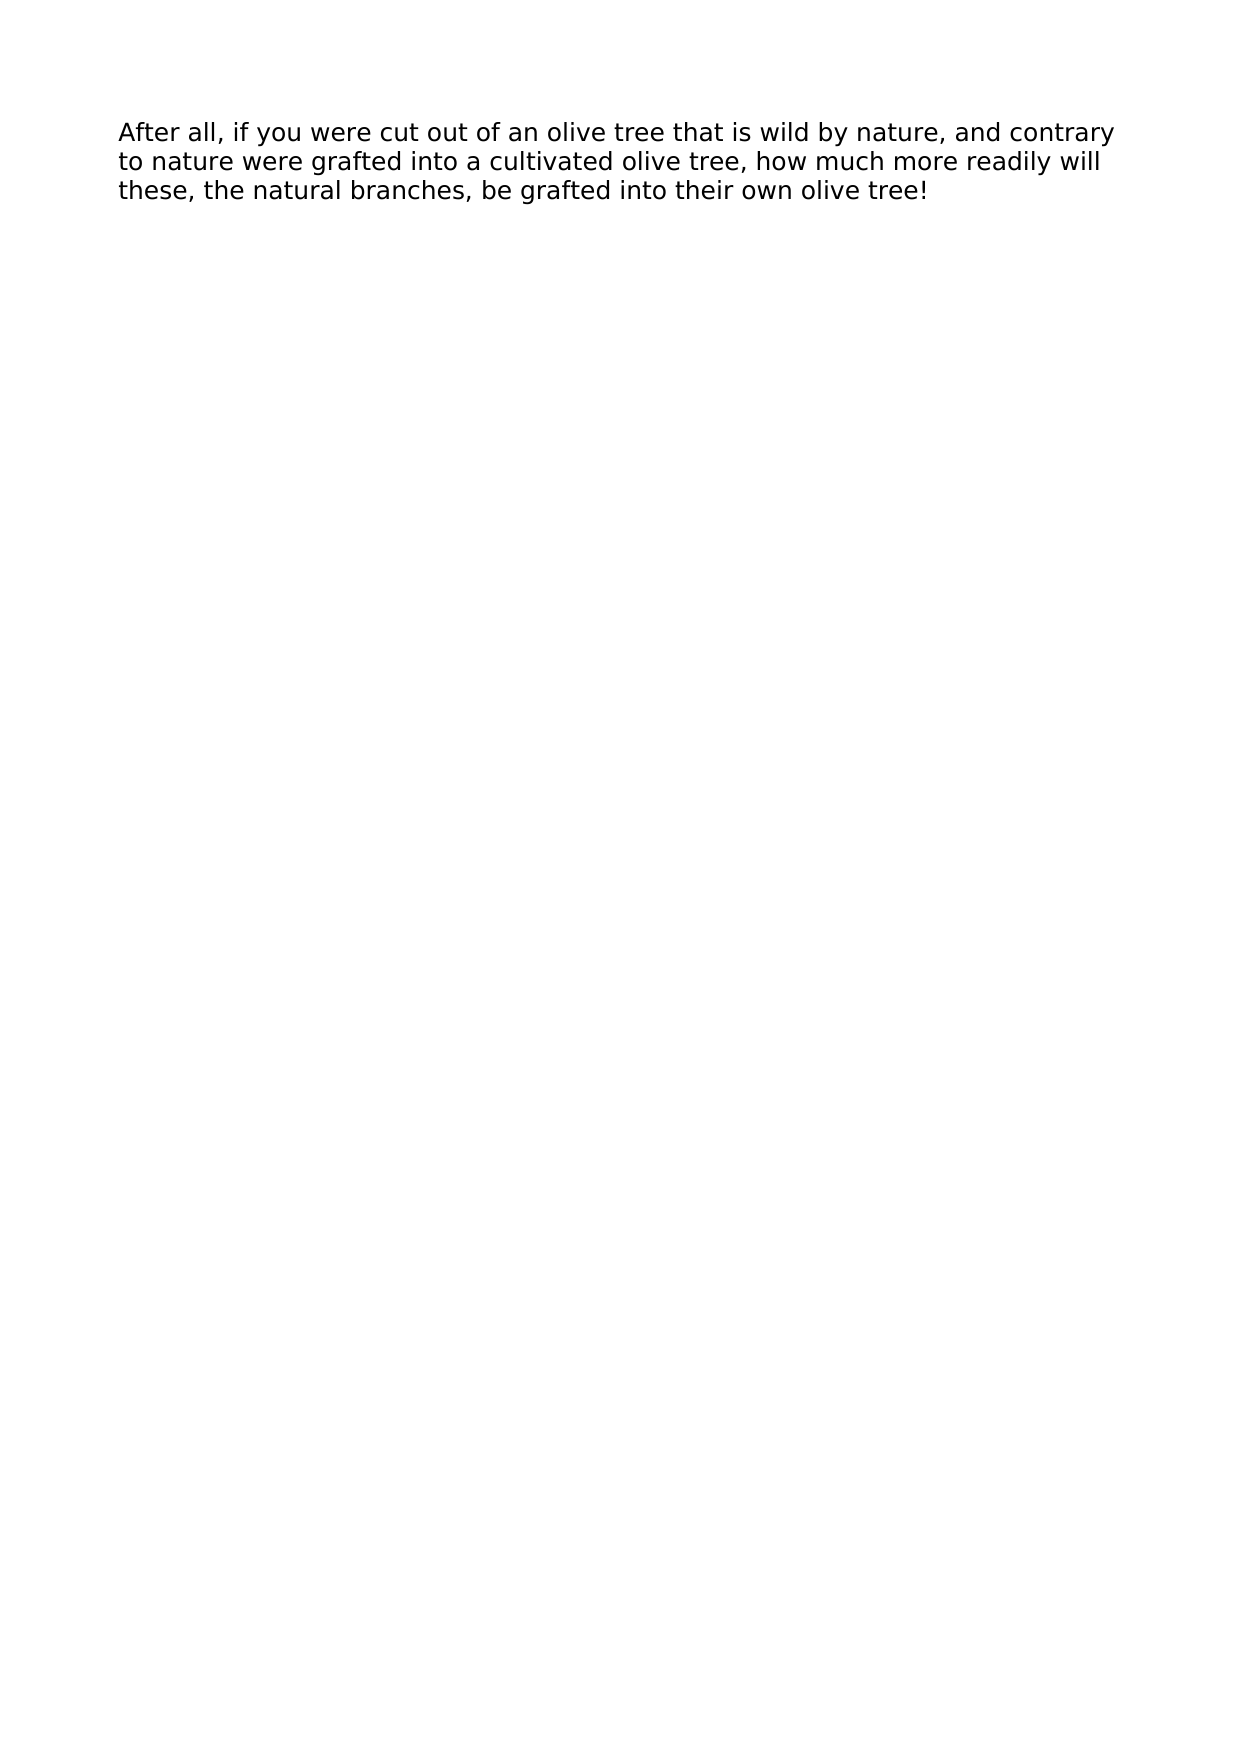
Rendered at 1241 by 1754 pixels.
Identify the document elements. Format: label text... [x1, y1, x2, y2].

text After all, if you were cut out of an olive tree that is wild by nature, and contrary to nature were grafted into a cultivated olive tree, how much more readily will these, the natural branches, be grafted into their own olive tree! [118, 118, 1122, 206]
